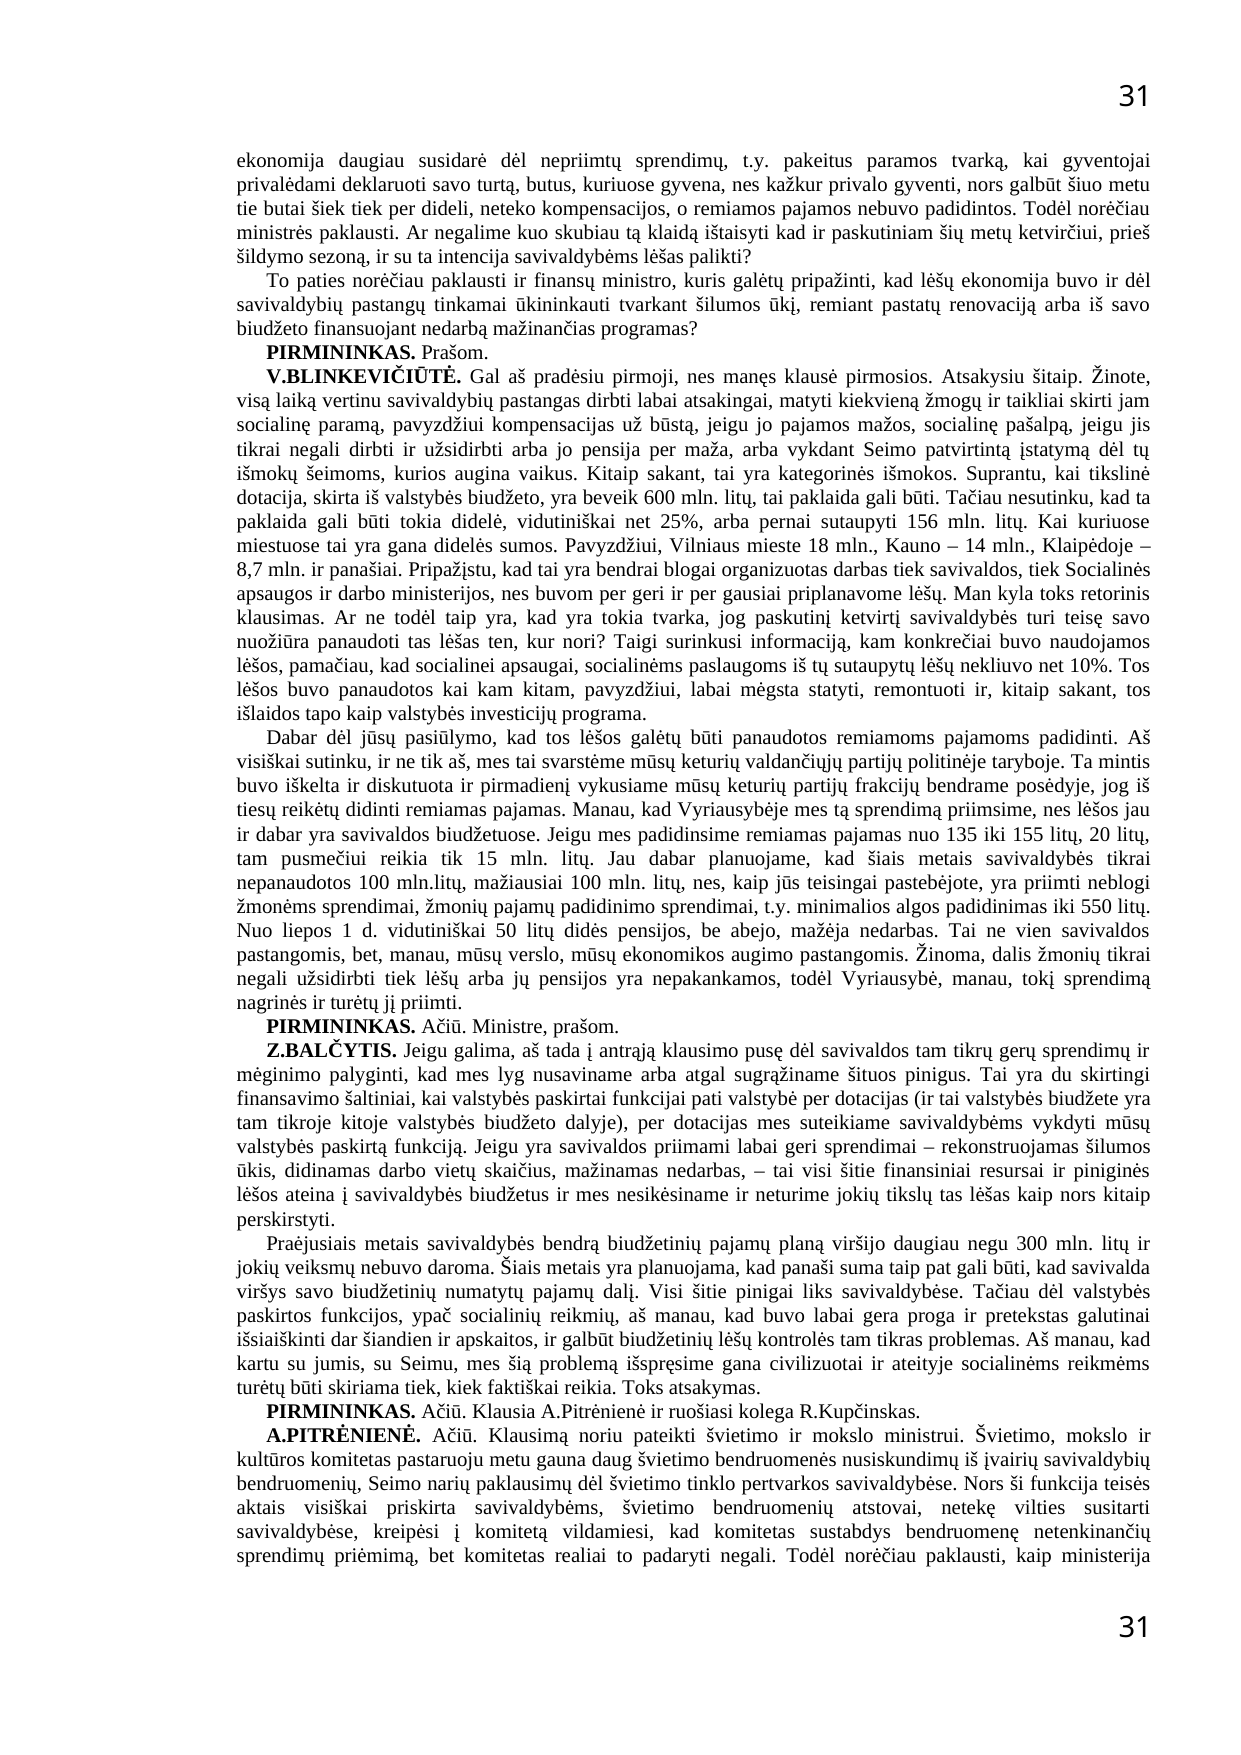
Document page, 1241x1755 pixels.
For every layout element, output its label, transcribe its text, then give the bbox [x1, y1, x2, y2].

text To paties norėčiau paklausti ir finansų ministro, kuris galėtų pripažinti, kad lėšų ekonomija buvo ir dėl savivaldybių pastangų tinkamai ūkininkauti tvarkant šilumos ūkį, remiant pastatų renovaciją arba iš savo biudžeto finansuojant nedarbą mažinančias programas? [236, 268, 1152, 340]
text PIRMININKAS. Ačiū. Klausia A.Pitrėnienė ir ruošiasi kolega R.Kupčinskas. [236, 1399, 1152, 1423]
text A.PITRĖNIENĖ. Ačiū. Klausimą noriu pateikti švietimo ir mokslo ministrui. Švietimo, mokslo ir kultūros komitetas pastaruoju metu gauna daug švietimo bendruomenės nusiskundimų iš įvairių savivaldybių bendruomenių, Seimo narių paklausimų dėl švietimo tinklo pertvarkos savivaldybėse. Nors ši funkcija teisės aktais visiškai priskirta savivaldybėms, švietimo bendruomenių atstovai, netekę vilties susitarti savivaldybėse, kreipėsi į komitetą vildamiesi, kad komitetas sustabdys bendruomenę netenkinančių sprendimų priėmimą, bet komitetas realiai to padaryti negali. Todėl norėčiau paklausti, kaip ministerija [236, 1423, 1152, 1567]
text Z.BALČYTIS. Jeigu galima, aš tada į antrąją klausimo pusę dėl savivaldos tam tikrų gerų sprendimų ir mėginimo palyginti, kad mes lyg nusaviname arba atgal sugrąžiname šituos pinigus. Tai yra du skirtingi finansavimo šaltiniai, kai valstybės paskirtai funkcijai pati valstybė per dotacijas (ir tai valstybės biudžete yra tam tikroje kitoje valstybės biudžeto dalyje), per dotacijas mes suteikiame savivaldybėms vykdyti mūsų valstybės paskirtą funkciją. Jeigu yra savivaldos priimami labai geri sprendimai – rekonstruojamas šilumos ūkis, didinamas darbo vietų skaičius, mažinamas nedarbas, – tai visi šitie finansiniai resursai ir piniginės lėšos ateina į savivaldybės biudžetus ir mes nesikėsiname ir neturime jokių tikslų tas lėšas kaip nors kitaip perskirstyti. [236, 1038, 1152, 1231]
text PIRMININKAS. Ačiū. Ministre, prašom. [236, 1014, 1152, 1038]
text PIRMININKAS. Prašom. [236, 340, 1152, 364]
text ekonomija daugiau susidarė dėl nepriimtų sprendimų, t.y. pakeitus paramos tvarką, kai gyventojai privalėdami deklaruoti savo turtą, butus, kuriuose gyvena, nes kažkur privalo gyventi, nors galbūt šiuo metu tie butai šiek tiek per dideli, neteko kompensacijos, o remiamos pajamos nebuvo padidintos. Todėl norėčiau ministrės paklausti. Ar negalime kuo skubiau tą klaidą ištaisyti kad ir paskutiniam šių metų ketvirčiui, prieš šildymo sezoną, ir su ta intencija savivaldybėms lėšas palikti? [236, 148, 1152, 268]
text Dabar dėl jūsų pasiūlymo, kad tos lėšos galėtų būti panaudotos remiamoms pajamoms padidinti. Aš visiškai sutinku, ir ne tik aš, mes tai svarstėme mūsų keturių valdančiųjų partijų politinėje taryboje. Ta mintis buvo iškelta ir diskutuota ir pirmadienį vykusiame mūsų keturių partijų frakcijų bendrame posėdyje, jog iš tiesų reikėtų didinti remiamas pajamas. Manau, kad Vyriausybėje mes tą sprendimą priimsime, nes lėšos jau ir dabar yra savivaldos biudžetuose. Jeigu mes padidinsime remiamas pajamas nuo 135 iki 155 litų, 20 litų, tam pusmečiui reikia tik 15 mln. litų. Jau dabar planuojame, kad šiais metais savivaldybės tikrai nepanaudotos 100 mln.litų, mažiausiai 100 mln. litų, nes, kaip jūs teisingai pastebėjote, yra priimti neblogi žmonėms sprendimai, žmonių pajamų padidinimo sprendimai, t.y. minimalios algos padidinimas iki 550 litų. Nuo liepos 1 d. vidutiniškai 50 litų didės pensijos, be abejo, mažėja nedarbas. Tai ne vien savivaldos pastangomis, bet, manau, mūsų verslo, mūsų ekonomikos augimo pastangomis. Žinoma, dalis žmonių tikrai negali užsidirbti tiek lėšų arba jų pensijos yra nepakankamos, todėl Vyriausybė, manau, tokį sprendimą nagrinės ir turėtų jį priimti. [236, 725, 1152, 1014]
text V.BLINKEVIČIŪTĖ. Gal aš pradėsiu pirmoji, nes manęs klausė pirmosios. Atsakysiu šitaip. Žinote, visą laiką vertinu savivaldybių pastangas dirbti labai atsakingai, matyti kiekvieną žmogų ir taikliai skirti jam socialinę paramą, pavyzdžiui kompensacijas už būstą, jeigu jo pajamos mažos, socialinę pašalpą, jeigu jis tikrai negali dirbti ir užsidirbti arba jo pensija per maža, arba vykdant Seimo patvirtintą įstatymą dėl tų išmokų šeimoms, kurios augina vaikus. Kitaip sakant, tai yra kategorinės išmokos. Suprantu, kai tikslinė dotacija, skirta iš valstybės biudžeto, yra beveik 600 mln. litų, tai paklaida gali būti. Tačiau nesutinku, kad ta paklaida gali būti tokia didelė, vidutiniškai net 25%, arba pernai sutaupyti 156 mln. litų. Kai kuriuose miestuose tai yra gana didelės sumos. Pavyzdžiui, Vilniaus mieste 18 mln., Kauno – 14 mln., Klaipėdoje – 8,7 mln. ir panašiai. Pripažįstu, kad tai yra bendrai blogai organizuotas darbas tiek savivaldos, tiek Socialinės apsaugos ir darbo ministerijos, nes buvom per geri ir per gausiai priplanavome lėšų. Man kyla toks retorinis klausimas. Ar ne todėl taip yra, kad yra tokia tvarka, jog paskutinį ketvirtį savivaldybės turi teisę savo nuožiūra panaudoti tas lėšas ten, kur nori? Taigi surinkusi informaciją, kam konkrečiai buvo naudojamos lėšos, pamačiau, kad socialinei apsaugai, socialinėms paslaugoms iš tų sutaupytų lėšų nekliuvo net 10%. Tos lėšos buvo panaudotos kai kam kitam, pavyzdžiui, labai mėgsta statyti, remontuoti ir, kitaip sakant, tos išlaidos tapo kaip valstybės investicijų programa. [236, 364, 1152, 725]
text Praėjusiais metais savivaldybės bendrą biudžetinių pajamų planą viršijo daugiau negu 300 mln. litų ir jokių veiksmų nebuvo daroma. Šiais metais yra planuojama, kad panaši suma taip pat gali būti, kad savivalda viršys savo biudžetinių numatytų pajamų dalį. Visi šitie pinigai liks savivaldybėse. Tačiau dėl valstybės paskirtos funkcijos, ypač socialinių reikmių, aš manau, kad buvo labai gera proga ir pretekstas galutinai išsiaiškinti dar šiandien ir apskaitos, ir galbūt biudžetinių lėšų kontrolės tam tikras problemas. Aš manau, kad kartu su jumis, su Seimu, mes šią problemą išspręsime gana civilizuotai ir ateityje socialinėms reikmėms turėtų būti skiriama tiek, kiek faktiškai reikia. Toks atsakymas. [236, 1231, 1152, 1399]
